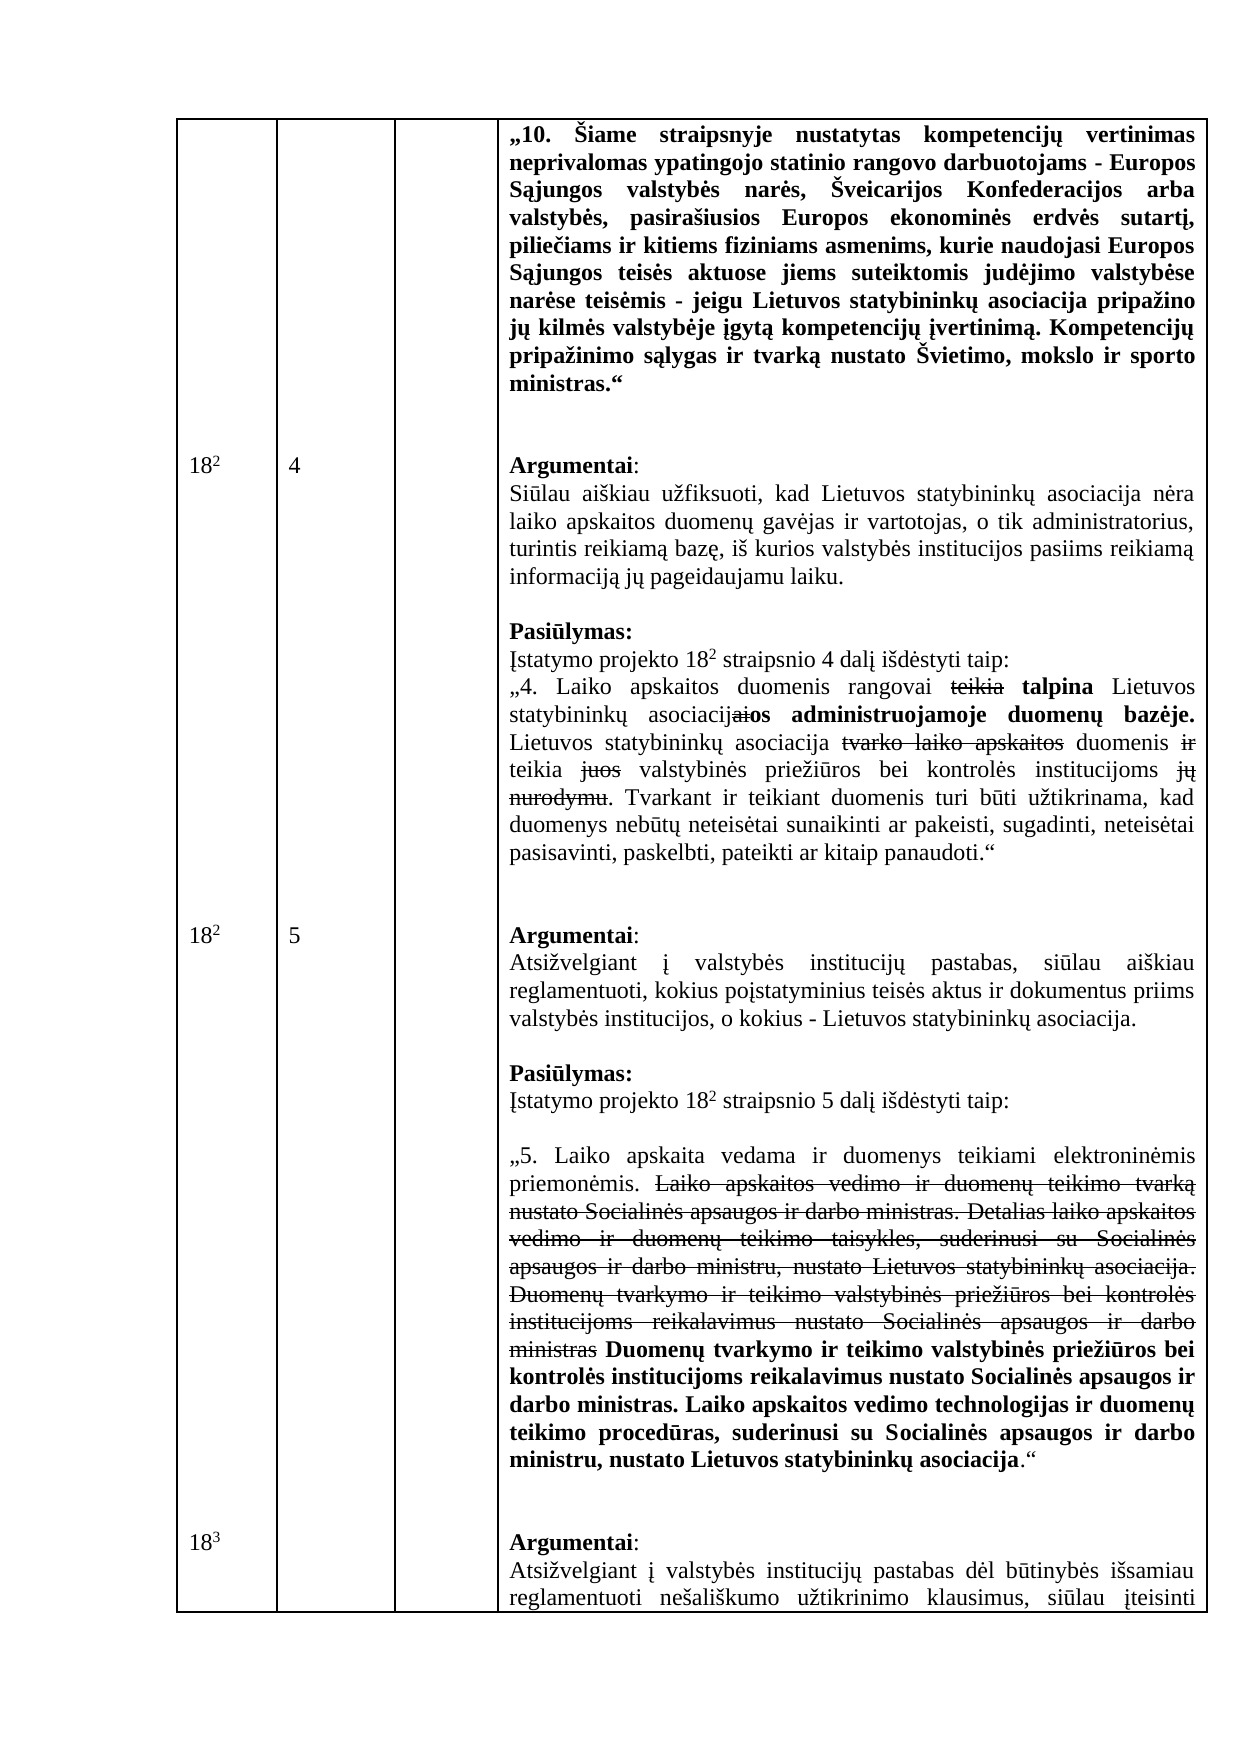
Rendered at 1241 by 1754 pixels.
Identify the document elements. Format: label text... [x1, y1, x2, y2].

table_cell [396, 120, 497, 1611]
table_cell 4 5 [278, 120, 394, 1611]
table_cell 182 182 183 [178, 120, 276, 1611]
table_cell „10. Šiame straipsnyje nustatytas kompetencijų vertinimas neprivalomas ypatingojo statinio rangovo darbuotojams - Europos Sąjungos valstybės narės, Šveicarijos Konfederacijos arba valstybės, pasirašiusios Europos ekonominės erdvės sutartį, piliečiams ir kitiems fiziniams asmenims, kurie naudojasi Europos Sąjungos teisės aktuose jiems suteiktomis judėjimo valstybėse narėse teisėmis - jeigu Lietuvos statybininkų asociacija pripažino jų kilmės valstybėje įgytą kompetencijų įvertinimą. Kompetencijų pripažinimo sąlygas ir tvarką nustato Švietimo, mokslo ir sporto ministras.“ Argumentai: Siūlau aiškiau užfiksuoti, kad Lietuvos statybininkų asociacija nėra laiko apskaitos duomenų gavėjas ir vartotojas, o tik administratorius, turintis reikiamą bazę, iš kurios valstybės institucijos pasiims reikiamą informaciją jų pageidaujamu laiku. Pasiūlymas: Įstatymo projekto 182 straipsnio 4 dalį išdėstyti taip: „4. Laiko apskaitos duomenis rangovai teikia talpina Lietuvos statybininkų asociacijaios administruojamoje duomenų bazėje. Lietuvos statybininkų asociacija tvarko laiko apskaitos duomenis ir teikia juos valstybinės priežiūros bei kontrolės institucijoms jų nurodymu. Tvarkant ir teikiant duomenis turi būti užtikrinama, kad duomenys nebūtų neteisėtai sunaikinti ar pakeisti, sugadinti, neteisėtai pasisavinti, paskelbti, pateikti ar kitaip panaudoti.“ Argumentai: Atsižvelgiant į valstybės institucijų pastabas, siūlau aiškiau reglamentuoti, kokius poįstatyminius teisės aktus ir dokumentus priims valstybės institucijos, o kokius - Lietuvos statybininkų asociacija. Pasiūlymas: Įstatymo projekto 182 straipsnio 5 dalį išdėstyti taip: „5. Laiko apskaita vedama ir duomenys teikiami elektroninėmis priemonėmis. Laiko apskaitos vedimo ir duomenų teikimo tvarką nustato Socialinės apsaugos ir darbo ministras. Detalias laiko apskaitos vedimo ir duomenų teikimo taisykles, suderinusi su Socialinės apsaugos ir darbo ministru, nustato Lietuvos statybininkų asociacija. Duomenų tvarkymo ir teikimo valstybinės priežiūros bei kontrolės institucijoms reikalavimus nustato Socialinės apsaugos ir darbo ministras Duomenų tvarkymo ir teikimo valstybinės priežiūros bei kontrolės institucijoms reikalavimus nustato Socialinės apsaugos ir darbo ministras. Laiko apskaitos vedimo technologijas ir duomenų teikimo procedūras, suderinusi su Socialinės apsaugos ir darbo ministru, nustato Lietuvos statybininkų asociacija.“ Argumentai: Atsižvelgiant į valstybės institucijų pastabas dėl būtinybės išsamiau reglamentuoti nešališkumo užtikrinimo klausimus, siūlau įteisinti [499, 120, 1206, 1611]
